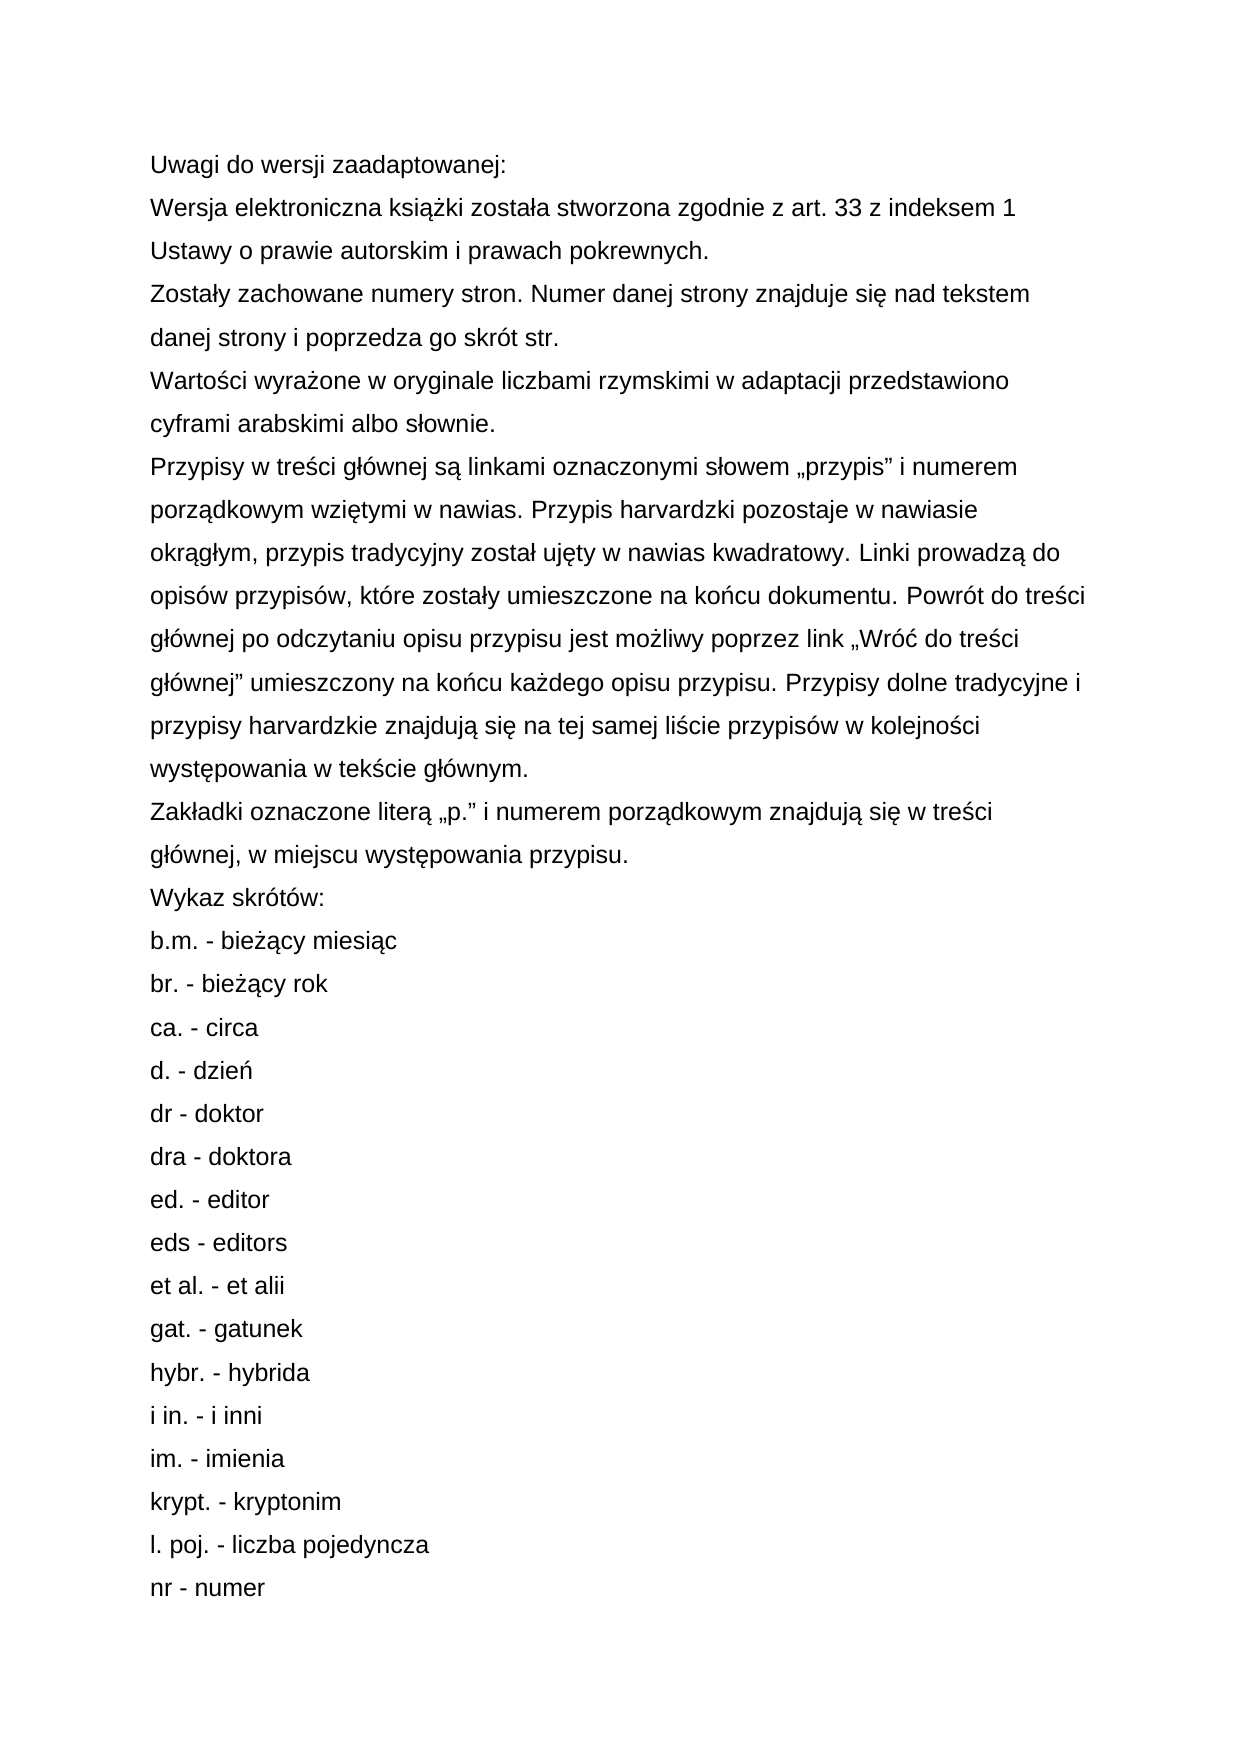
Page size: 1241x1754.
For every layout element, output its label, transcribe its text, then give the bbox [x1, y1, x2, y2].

text Zostały zachowane numery stron. Numer danej strony znajduje się nad tekstem danej strony i poprzedza go skrót str. [150, 279, 1090, 351]
text eds - editors [150, 1228, 1090, 1257]
text Wartości wyrażone w oryginale liczbami rzymskimi w adaptacji przedstawiono cyframi arabskimi albo słownie. [150, 366, 1090, 437]
text Przypisy w treści głównej są linkami oznaczonymi słowem „przypis” i numerem porządkowym wziętymi w nawias. Przypis harvardzki pozostaje w nawiasie okrągłym, przypis tradycyjny został ujęty w nawias kwadratowy. Linki prowadzą do opisów przypisów, które zostały umieszczone na końcu dokumentu. Powrót do treści głównej po odczytaniu opisu przypisu jest możliwy poprzez link „Wróć do treści głównej” umieszczony na końcu każdego opisu przypisu. Przypisy dolne tradycyjne i przypisy harvardzkie znajdują się na tej samej liście przypisów w kolejności występowania w tekście głównym. [150, 452, 1090, 782]
text Zakładki oznaczone literą „p.” i numerem porządkowym znajdują się w treści głównej, w miejscu występowania przypisu. [150, 797, 1090, 869]
text i in. - i inni [150, 1401, 1090, 1429]
text Wersja elektroniczna książki została stworzona zgodnie z art. 33 z indeksem 1 Ustawy o prawie autorskim i prawach pokrewnych. [150, 193, 1090, 265]
text et al. - et alii [150, 1271, 1090, 1300]
text krypt. - kryptonim [150, 1487, 1090, 1516]
text l. poj. - liczba pojedyncza [150, 1530, 1090, 1559]
text ca. - circa [150, 1012, 1090, 1041]
text d. - dzień [150, 1056, 1090, 1084]
text Wykaz skrótów: [150, 883, 1090, 912]
text nr - numer [150, 1573, 1090, 1602]
text dr - doktor [150, 1099, 1090, 1127]
text ed. - editor [150, 1185, 1090, 1214]
text dra - doktora [150, 1142, 1090, 1171]
text b.m. - bieżący miesiąc [150, 926, 1090, 955]
text br. - bieżący rok [150, 969, 1090, 998]
text Uwagi do wersji zaadaptowanej: [150, 150, 1090, 179]
text im. - imienia [150, 1444, 1090, 1472]
text gat. - gatunek [150, 1314, 1090, 1343]
text hybr. - hybrida [150, 1357, 1090, 1386]
